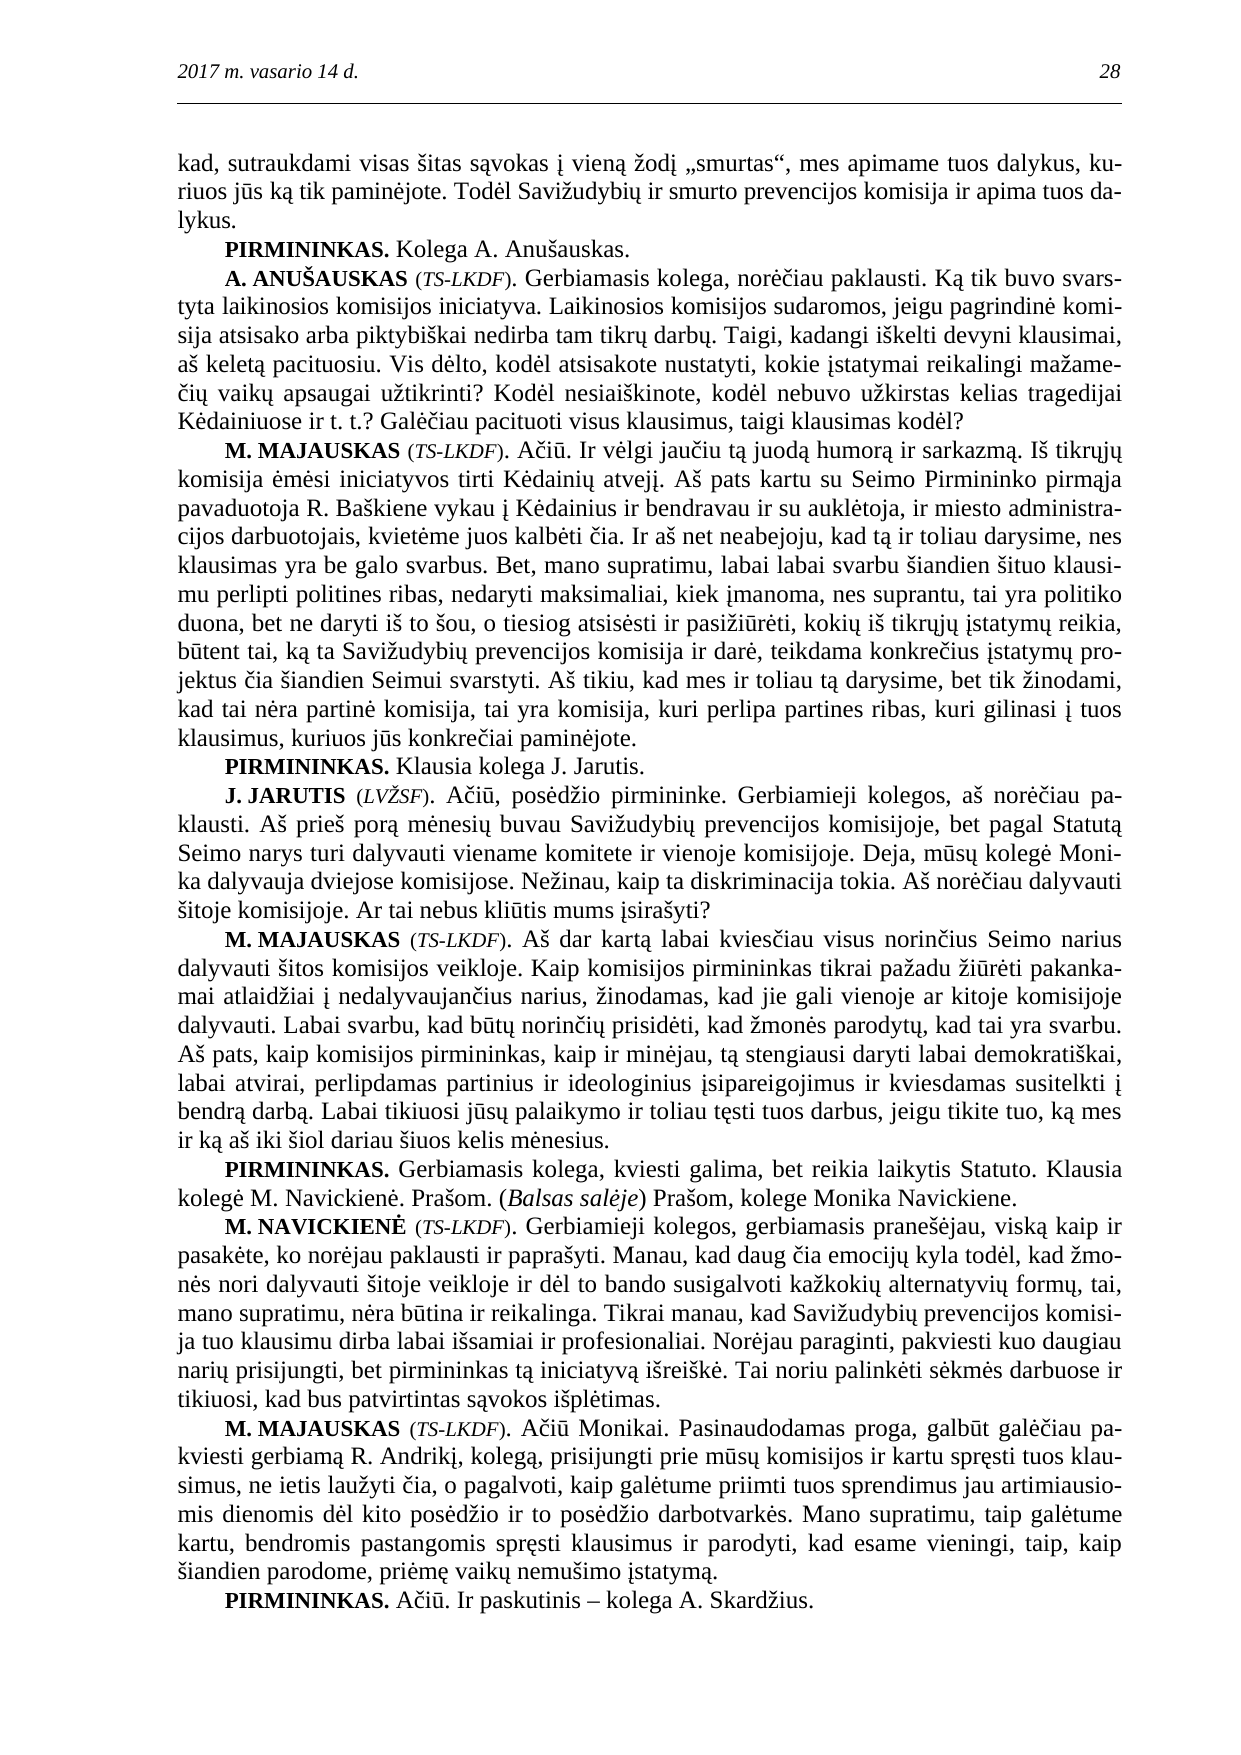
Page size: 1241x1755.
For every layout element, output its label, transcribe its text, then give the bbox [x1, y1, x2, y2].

text PIRMININKAS. Ko­le­ga A. Anu­šaus­kas. [177, 234, 1122, 263]
text M. MAJAUSKAS (TS-LKDF). Ačiū Mo­ni­kai. Pa­si­nau­do­da­mas pro­ga, gal­būt ga­lė­čiau pa­kvies­ti ger­bia­mą R. An­dri­kį, ko­le­gą, pri­si­jung­ti prie mū­sų ko­mi­si­jos ir kar­tu spręs­ti tuos klau­si­mus, ne ie­tis lau­žy­ti čia, o pa­gal­vo­ti, kaip ga­lė­tu­me pri­im­ti tuos spren­di­mus jau ar­ti­miau­sio­mis die­no­mis dėl ki­to po­sė­džio ir to po­sė­džio dar­bo­tvarkės. Ma­no su­pra­ti­mu, taip ga­lė­tu­me kar­tu, ben­dro­mis pa­stan­go­mis spręs­ti klau­si­mus ir pa­ro­dy­ti, kad esa­me vie­nin­gi, taip, kaip šian­dien pa­ro­do­me, pri­ėmę vai­kų ne­mu­ši­mo įsta­ty­mą. [177, 1413, 1122, 1585]
text PIRMININKAS. Klau­sia ko­le­ga J. Ja­ru­tis. [177, 751, 1122, 780]
text kad, su­trauk­da­mi vi­sas ši­tas są­vo­kas į vie­ną žo­dį „smur­tas“, mes ap­ima­me tuos da­ly­kus, ku­riuos jūs ką tik pa­mi­nė­jo­te. To­dėl Sa­vi­žu­dy­bių ir smur­to pre­ven­ci­jos ko­mi­si­ja ir ap­ima tuos da­ly­kus. [177, 148, 1122, 234]
text PIRMININKAS. Ger­bia­ma­sis ko­le­ga, kvies­ti ga­li­ma, bet rei­kia lai­ky­tis Sta­tu­to. Klau­sia ko­le­gė M. Na­vic­kie­nė. Pra­šom. (Bal­sas sa­lė­je) Pra­šom, ko­le­ge Mo­ni­ka Na­vic­kie­ne. [177, 1154, 1122, 1211]
text PIRMININKAS. Ačiū. Ir pas­ku­ti­nis – ko­le­ga A. Skar­džius. [177, 1585, 1122, 1614]
text A. ANUŠAUSKAS (TS-LKDF). Ger­bia­ma­sis ko­le­ga, no­rė­čiau pa­klaus­ti. Ką tik bu­vo svars­ty­ta lai­ki­no­sios ko­mi­si­jos ini­cia­ty­va. Lai­ki­no­sios ko­mi­si­jos su­da­ro­mos, jei­gu pa­grin­di­nė ko­mi­si­ja at­si­sa­ko ar­ba pik­ty­biš­kai ne­dir­ba tam tik­rų dar­bų. Tai­gi, ka­dan­gi iš­kel­ti de­vy­ni klau­si­mai, aš ke­le­tą pa­ci­tuo­siu. Vis dėl­to, ko­dėl at­si­sa­ko­te nu­sta­ty­ti, ko­kie įsta­ty­mai rei­ka­lin­gi ma­ža­me­čių vai­kų ap­sau­gai už­tik­ri­nti? Ko­dėl ne­si­aiš­ki­no­te, ko­dėl ne­bu­vo už­kirs­tas ke­lias tra­ge­di­jai Kė­dai­niuo­se ir t. t.? Ga­lė­čiau pa­ci­tuo­ti vi­sus klau­si­mus, tai­gi klau­si­mas ko­dėl? [177, 263, 1122, 435]
text M. MAJAUSKAS (TS-LKDF). Aš dar kar­tą la­bai kvies­čiau vi­sus no­rin­čius Sei­mo na­rius da­ly­vau­ti ši­tos ko­mi­si­jos veik­lo­je. Kaip ko­mi­si­jos pir­mi­nin­kas tik­rai pa­ža­du žiū­rė­ti pa­kan­ka­mai at­lai­džiai į ne­da­ly­vau­jan­čius na­rius, ži­no­da­mas, kad jie ga­li vie­no­je ar ki­to­je ko­mi­si­jo­je da­ly­vau­ti. La­bai svar­bu, kad bū­tų no­rin­čių pri­si­dė­ti, kad žmo­nės pa­ro­dy­tų, kad tai yra svar­bu. Aš pats, kaip ko­mi­si­jos pir­mi­nin­kas, kaip ir mi­nė­jau, tą sten­giau­si da­ry­ti la­bai de­mo­kra­tiškai, la­bai at­vi­rai, per­lip­da­mas par­ti­nius ir ide­o­lo­gi­nius įsi­pa­rei­go­ji­mus ir kvies­da­mas su­si­telk­ti į ben­drą dar­bą. La­bai ti­kiuo­si jū­sų pa­lai­ky­mo ir to­liau tęs­ti tuos dar­bus, jei­gu ti­ki­te tuo, ką mes ir ką aš iki šiol da­riau šiuos ke­lis mė­ne­sius. [177, 924, 1122, 1154]
text M. NAVICKIENĖ (TS-LKDF). Ger­bia­mie­ji ko­le­gos, ger­bia­ma­sis pra­ne­šė­jau, vis­ką kaip ir pa­sa­kė­te, ko no­rė­jau pa­klaus­ti ir pa­pra­šy­ti. Ma­nau, kad daug čia emo­ci­jų ky­la to­dėl, kad žmo­nės no­ri da­ly­vau­ti ši­to­je veik­lo­je ir dėl to ban­do su­si­gal­vo­ti kaž­ko­kių al­ter­na­ty­vių for­mų, tai, ma­no su­pra­ti­mu, nė­ra bū­ti­na ir rei­ka­lin­ga. Tik­rai ma­nau, kad Sa­vi­žu­dy­bių pre­ven­ci­jos ko­mi­si­ja tuo klau­si­mu dir­ba la­bai iš­sa­miai ir pro­fe­sio­na­liai. No­rė­jau pa­ra­gin­ti, pa­kvies­ti kuo dau­giau na­rių pri­si­jung­ti, bet pir­mi­nin­kas tą ini­cia­ty­vą iš­reiš­kė. Tai no­riu pa­lin­kė­ti sėk­mės dar­buo­se ir ti­kiuo­si, kad bus pa­tvir­tin­tas są­vo­kos iš­plė­ti­mas. [177, 1211, 1122, 1413]
text M. MAJAUSKAS (TS-LKDF). Ačiū. Ir vėl­gi jau­čiu tą juo­dą hu­mo­rą ir sar­kaz­mą. Iš tik­rų­jų ko­mi­si­ja ėmė­si ini­cia­ty­vos tir­ti Kė­dai­nių at­ve­jį. Aš pats kar­tu su Sei­mo Pir­mi­nin­ko pir­mą­ja pa­va­duo­to­ja R. Baš­kie­ne vy­kau į Kė­dai­nius ir ben­dra­vau ir su auk­lė­to­ja, ir mies­to ad­mi­nist­ra­ci­jos dar­buo­to­jais, kvie­tė­me juos kal­bė­ti čia. Ir aš net ne­abe­jo­ju, kad tą ir to­liau da­ry­si­me, nes klau­si­mas yra be ga­lo svar­bus. Bet, ma­no su­pra­ti­mu, la­bai la­bai svar­bu šian­dien ši­tuo klau­si­mu per­lip­ti po­li­ti­nes ri­bas, ne­da­ry­ti mak­si­ma­liai, kiek įma­no­ma, nes su­pran­tu, tai yra po­li­ti­ko duo­na, bet ne da­ry­ti iš to šou, o tie­siog at­si­sės­ti ir pa­si­žiū­rė­ti, ko­kių iš tik­rų­jų įsta­ty­mų rei­kia, bū­tent tai, ką ta Sa­vi­žu­dy­bių pre­ven­ci­jos ko­mi­si­ja ir da­rė, teik­da­ma kon­kre­čius įsta­ty­mų pro­jek­tus čia šian­dien Sei­mui svars­ty­ti. Aš ti­kiu, kad mes ir to­liau tą da­ry­si­me, bet tik ži­no­da­mi, kad tai nė­ra par­ti­nė ko­mi­si­ja, tai yra ko­mi­si­ja, ku­ri per­li­pa par­ti­nes ri­bas, ku­ri gi­li­na­si į tuos klau­si­mus, ku­riuos jūs kon­kre­čiai pa­mi­nė­jo­te. [177, 435, 1122, 751]
text J. JARUTIS (LVŽSF). Ačiū, po­sė­džio pir­mi­nin­ke. Ger­bia­mie­ji ko­le­gos, aš no­rė­čiau pa­klau­s­ti. Aš prieš po­rą mė­ne­sių bu­vau Sa­vi­žu­dy­bių pre­ven­ci­jos ko­mi­si­jo­je, bet pa­gal Sta­tu­tą Sei­mo na­rys tu­ri da­ly­vau­ti vie­na­me ko­mi­te­te ir vie­no­je ko­mi­si­jo­je. De­ja, mū­sų ko­le­gė Mo­ni­ka da­ly­vau­ja dvie­jo­se ko­mi­si­jo­se. Ne­ži­nau, kaip ta dis­kri­mi­na­ci­ja to­kia. Aš no­rė­čiau da­ly­vau­ti ši­to­je ko­mi­si­jo­je. Ar tai ne­bus kliū­tis mums įsi­ra­šy­ti? [177, 780, 1122, 924]
